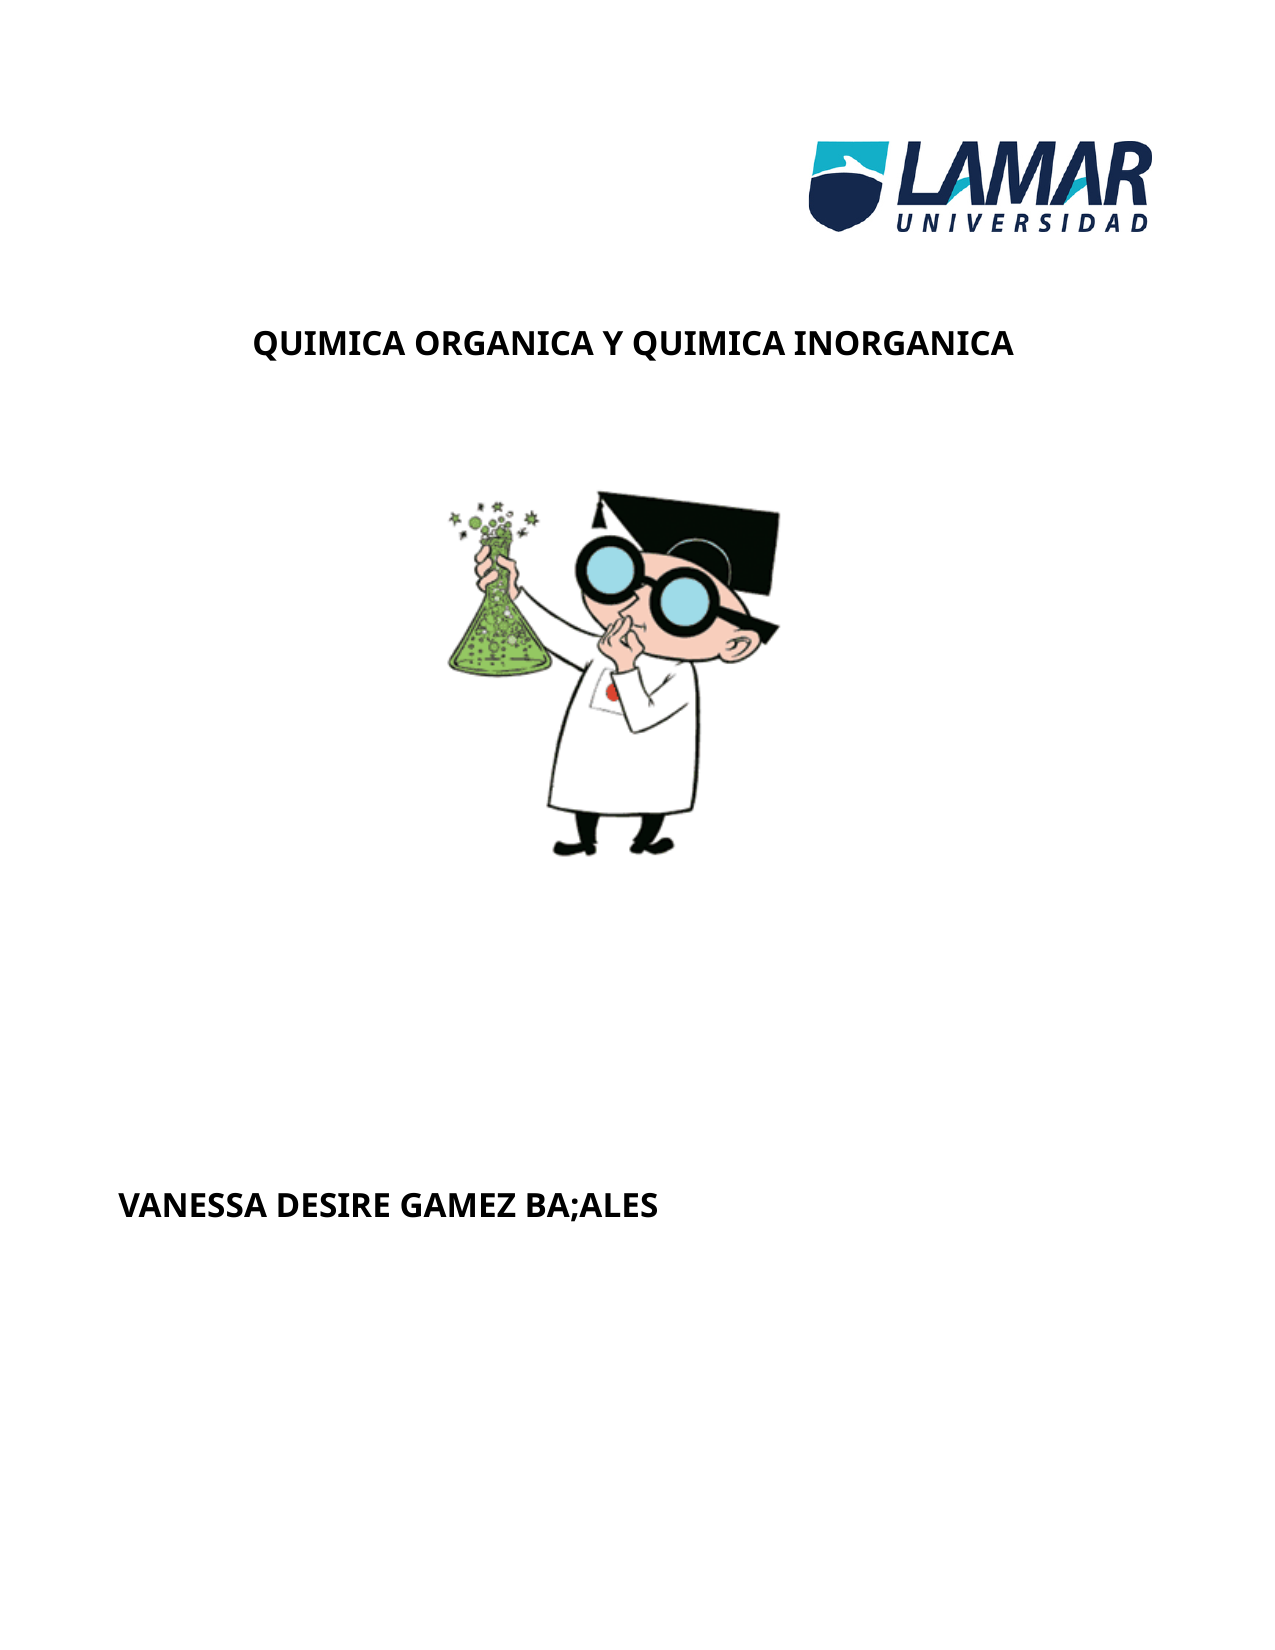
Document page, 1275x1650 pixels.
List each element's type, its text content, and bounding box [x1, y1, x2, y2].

text VANESSA DESIRE GAMEZ BA;ALES [118, 1182, 1157, 1228]
picture [808, 141, 1152, 232]
picture [440, 487, 785, 863]
text QUIMICA ORGANICA Y QUIMICA INORGANICA [118, 319, 1157, 365]
